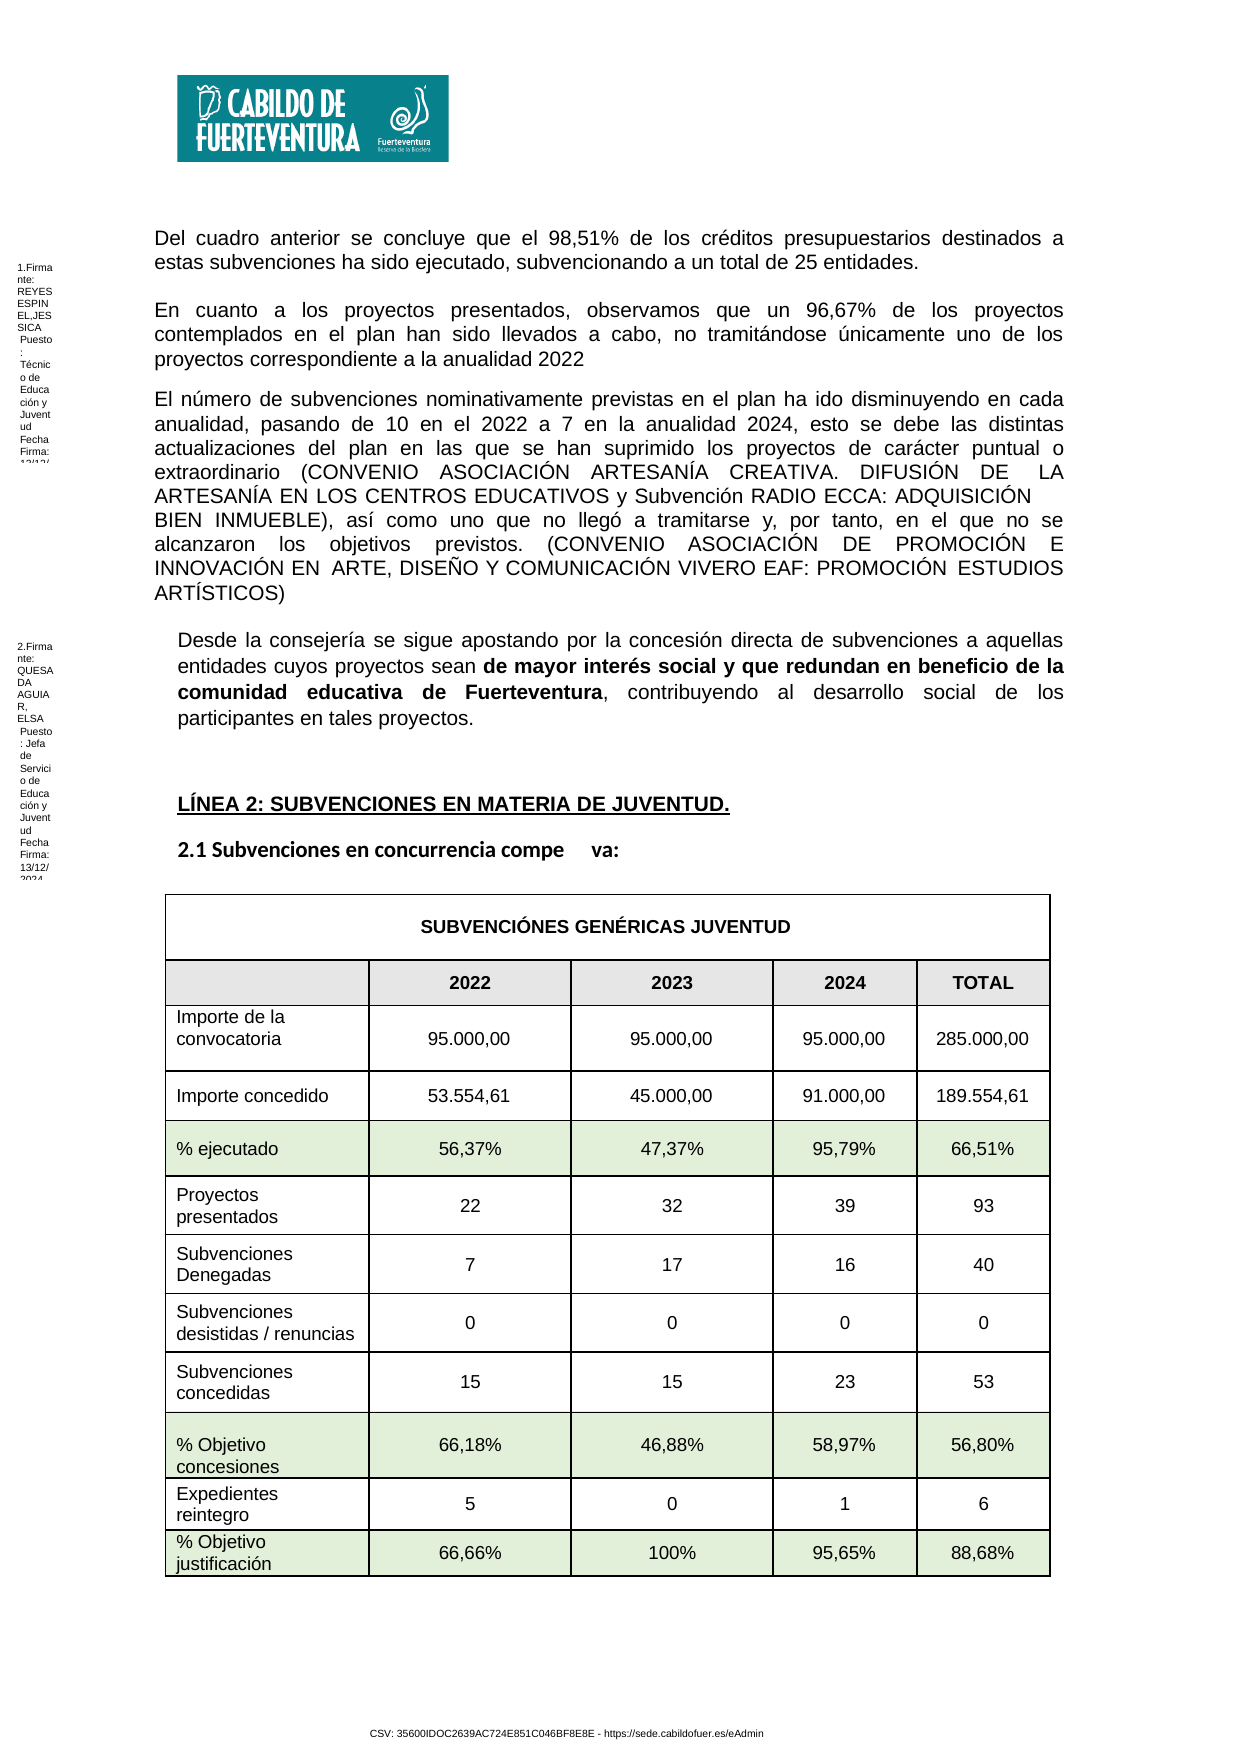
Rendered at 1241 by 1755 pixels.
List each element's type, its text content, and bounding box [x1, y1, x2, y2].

table_cell 0 [370, 1294, 570, 1351]
table_cell 95.000,00 [370, 1006, 570, 1070]
table_cell % Objetivo concesiones [166, 1413, 368, 1477]
text Desde la consejería se sigue apostando por la concesión directa de subvenciones a aquellas entidades cuyos proyectos sean de mayor interés social y que redundan en beneficio de la comunidad educativa de Fuerteventura, contribuyendo al desarrollo social de los participantes en tales proyectos. [177, 628, 1064, 730]
table_cell 2023 [572, 961, 772, 1005]
table_cell 91.000,00 [774, 1072, 916, 1120]
table_cell 88,68% [918, 1531, 1049, 1575]
table_cell 2024 [774, 961, 916, 1005]
table_cell 0 [572, 1479, 772, 1529]
table_cell 39 [774, 1177, 916, 1234]
subtitle LÍNEA 2: SUBVENCIONES EN MATERIA DE JUVENTUD. [177, 792, 1241, 816]
table_cell 22 [370, 1177, 570, 1234]
table_cell % ejecutado [166, 1121, 368, 1175]
table_cell 66,51% [918, 1121, 1049, 1175]
table_cell 0 [918, 1294, 1049, 1351]
table_cell Importe concedido [166, 1072, 368, 1120]
table_header SUBVENCIÓNES GENÉRICAS JUVENTUD [166, 895, 1049, 959]
table_cell 16 [774, 1235, 916, 1293]
table_cell % Objetivo justificación [166, 1531, 368, 1575]
table_cell 95.000,00 [572, 1006, 772, 1070]
table_cell 45.000,00 [572, 1072, 772, 1120]
table_cell 46,88% [572, 1413, 772, 1477]
text 1.Firmante: REYES ESPINEL,JESSICA [17, 262, 54, 334]
table_cell [166, 961, 368, 1005]
table_cell 93 [918, 1177, 1049, 1234]
table_cell 66,66% [370, 1531, 570, 1575]
table_cell 58,97% [774, 1413, 916, 1477]
table_cell 100% [572, 1531, 772, 1575]
text Puesto: Jefa de Servicio de Educación y Juventud Fecha Firma: 13/12/2024 10:57:27 [20, 725, 53, 879]
table_cell 40 [918, 1235, 1049, 1293]
table_cell 53.554,61 [370, 1072, 570, 1120]
text Puesto: Técnico de Educación y Juventud Fecha Firma: 13/12/2024 10:02:20 [20, 334, 53, 462]
table_cell 1 [774, 1479, 916, 1529]
text En cuanto a los proyectos presentados, observamos que un 96,67% de los proyectos contemplados en el plan han sido llevados a cabo, no tramitándose únicamente uno de los proyectos correspondiente a la anualidad 2022 [154, 298, 1064, 370]
table_cell 56,37% [370, 1121, 570, 1175]
table_cell 95.000,00 [774, 1006, 916, 1070]
table_cell Subvenciones Denegadas [166, 1235, 368, 1293]
text 2.1 Subvenciones en concurrencia compe va: [177, 835, 1241, 863]
table_cell Expedientes reintegro [166, 1479, 368, 1529]
table_cell 189.554,61 [918, 1072, 1049, 1120]
table_cell 17 [572, 1235, 772, 1293]
table_cell Subvenciones desistidas / renuncias [166, 1294, 368, 1351]
table_cell Importe de la convocatoria [166, 1006, 368, 1070]
table_cell Subvenciones concedidas [166, 1353, 368, 1411]
table_cell 23 [774, 1353, 916, 1411]
text BIEN INMUEBLE), así como uno que no llegó a tramitarse y, por tanto, en el que no se alcanzaron los objetivos previstos. (CONVENIO ASOCIACIÓN DE PROMOCIÓN E INNOVACIÓN EN ARTE, DISEÑO Y COMUNICACIÓN VIVERO EAF: PROMOCIÓN ESTUDIOS ARTÍSTICOS) [154, 508, 1064, 604]
table_cell 0 [774, 1294, 916, 1351]
table_cell 2022 [370, 961, 570, 1005]
text Del cuadro anterior se concluye que el 98,51% de los créditos presupuestarios destinados a estas subvenciones ha sido ejecutado, subvencionando a un total de 25 entidades. [154, 226, 1064, 274]
text 2.Firmante: QUESADA AGUIAR, ELSA [17, 641, 54, 725]
table_cell 56,80% [918, 1413, 1049, 1477]
table_cell 7 [370, 1235, 570, 1293]
table_cell TOTAL [918, 961, 1049, 1005]
table_cell 47,37% [572, 1121, 772, 1175]
table_cell 95,65% [774, 1531, 916, 1575]
table_cell 32 [572, 1177, 772, 1234]
table_cell Proyectos presentados [166, 1177, 368, 1234]
table_cell 15 [370, 1353, 570, 1411]
table_cell 285.000,00 [918, 1006, 1049, 1070]
table_cell 5 [370, 1479, 570, 1529]
table_cell 53 [918, 1353, 1049, 1411]
table_cell 0 [572, 1294, 772, 1351]
text El número de subvenciones nominativamente previstas en el plan ha ido disminuyendo en cada anualidad, pasando de 10 en el 2022 a 7 en la anualidad 2024, esto se debe las distintas actualizaciones del plan en las que se han suprimido los proyectos de carácter puntual o extraordinario (CONVENIO ASOCIACIÓN ARTESANÍA CREATIVA. DIFUSIÓN DE LA ARTESANÍA EN LOS CENTROS EDUCATIVOS y Subvención RADIO ECCA: ADQUISICIÓN [154, 387, 1064, 508]
table_cell 95,79% [774, 1121, 916, 1175]
table_cell 66,18% [370, 1413, 570, 1477]
table_cell 15 [572, 1353, 772, 1411]
table_cell 6 [918, 1479, 1049, 1529]
